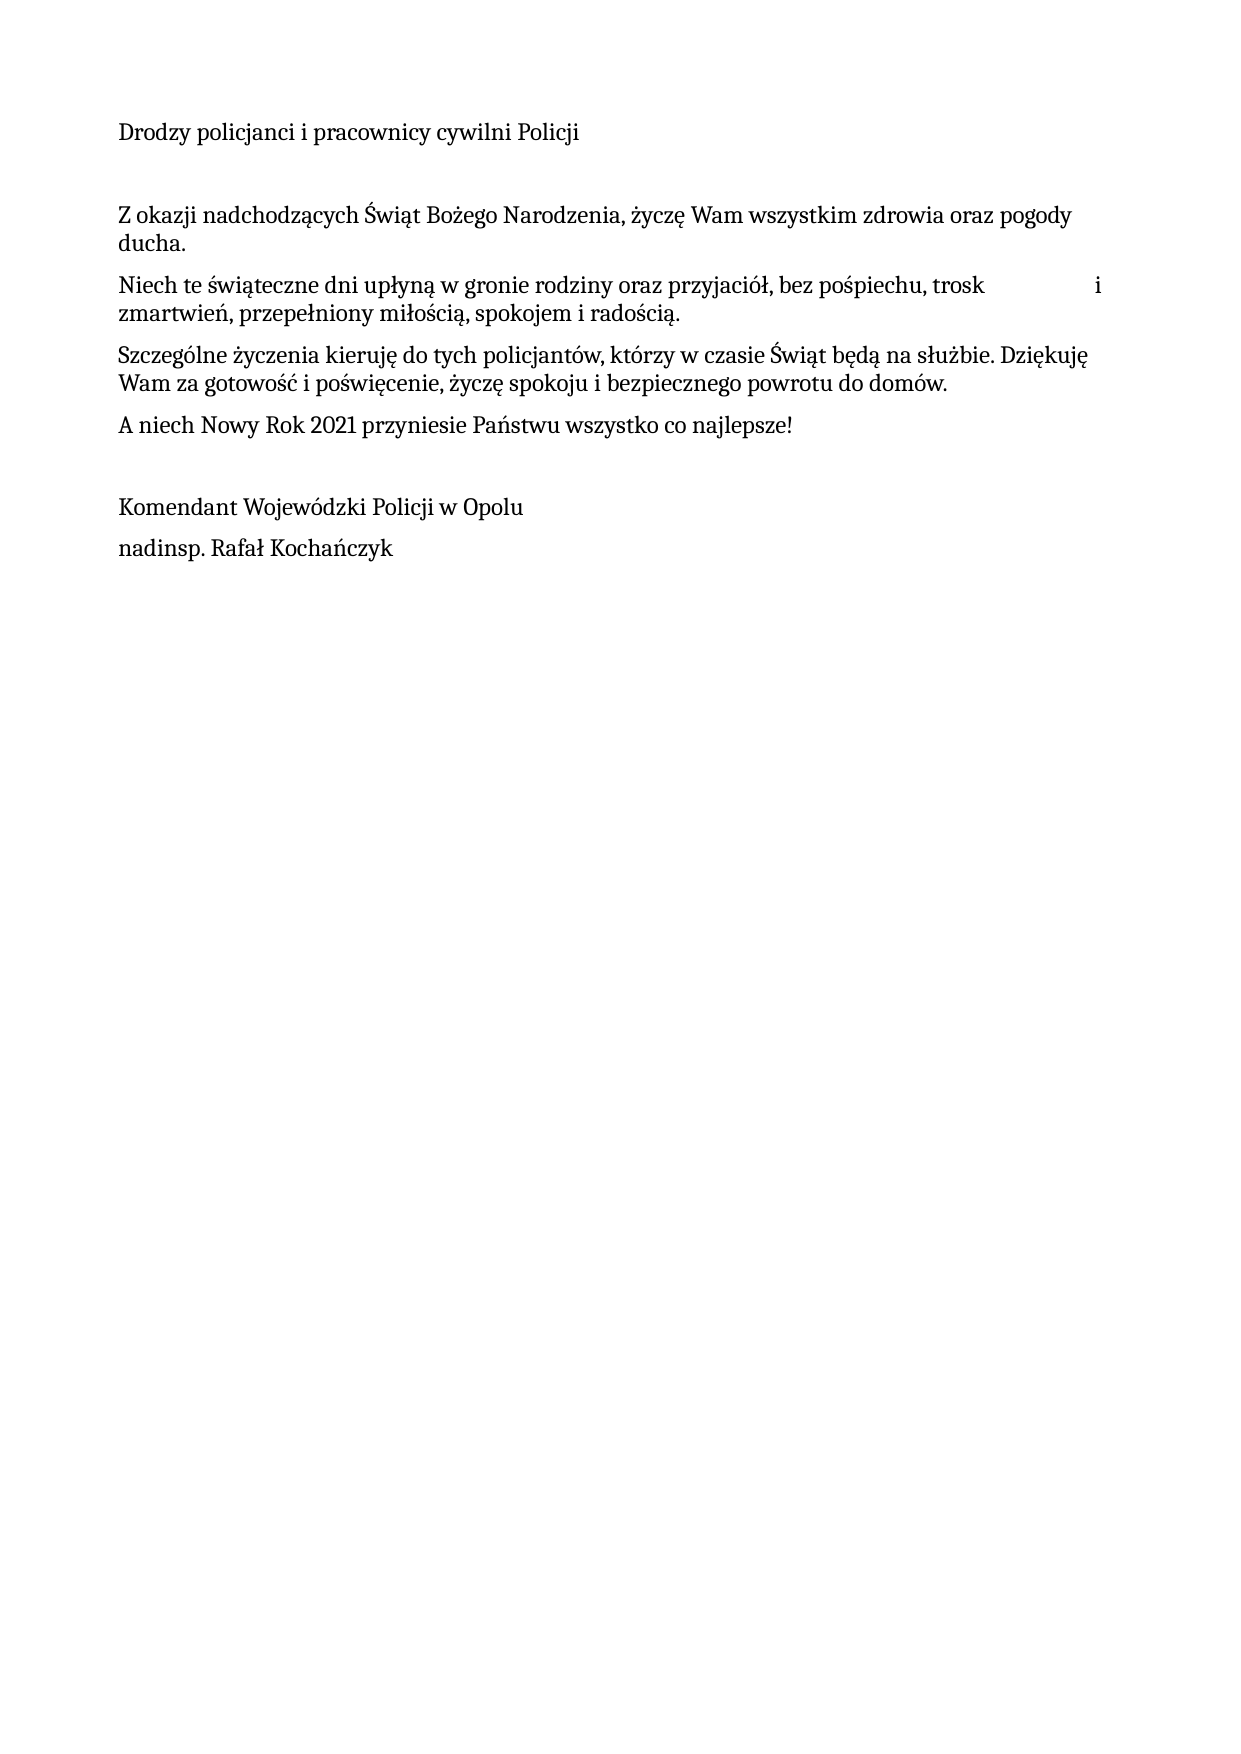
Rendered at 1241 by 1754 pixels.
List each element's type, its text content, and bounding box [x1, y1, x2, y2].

text Z okazji nadchodzących Świąt Bożego Narodzenia, życzę Wam wszystkim zdrowia oraz pogody ducha. [118, 201, 1122, 258]
text A niech Nowy Rok 2021 przyniesie Państwu wszystko co najlepsze! [118, 411, 1122, 439]
text Szczególne życzenia kieruję do tych policjantów, którzy w czasie Świąt będą na służbie. Dziękuję Wam za gotowość i poświęcenie, życzę spokoju i bezpiecznego powrotu do domów. [118, 341, 1122, 398]
text Drodzy policjanci i pracownicy cywilni Policji [118, 118, 1122, 147]
text nadinsp. Rafał Kochańczyk [118, 534, 1122, 563]
text Komendant Wojewódzki Policji w Opolu [118, 493, 1122, 522]
text Niech te świąteczne dni upłyną w gronie rodziny oraz przyjaciół, bez pośpiechu, trosk i zmartwień, przepełniony miłością, spokojem i radością. [118, 271, 1122, 328]
